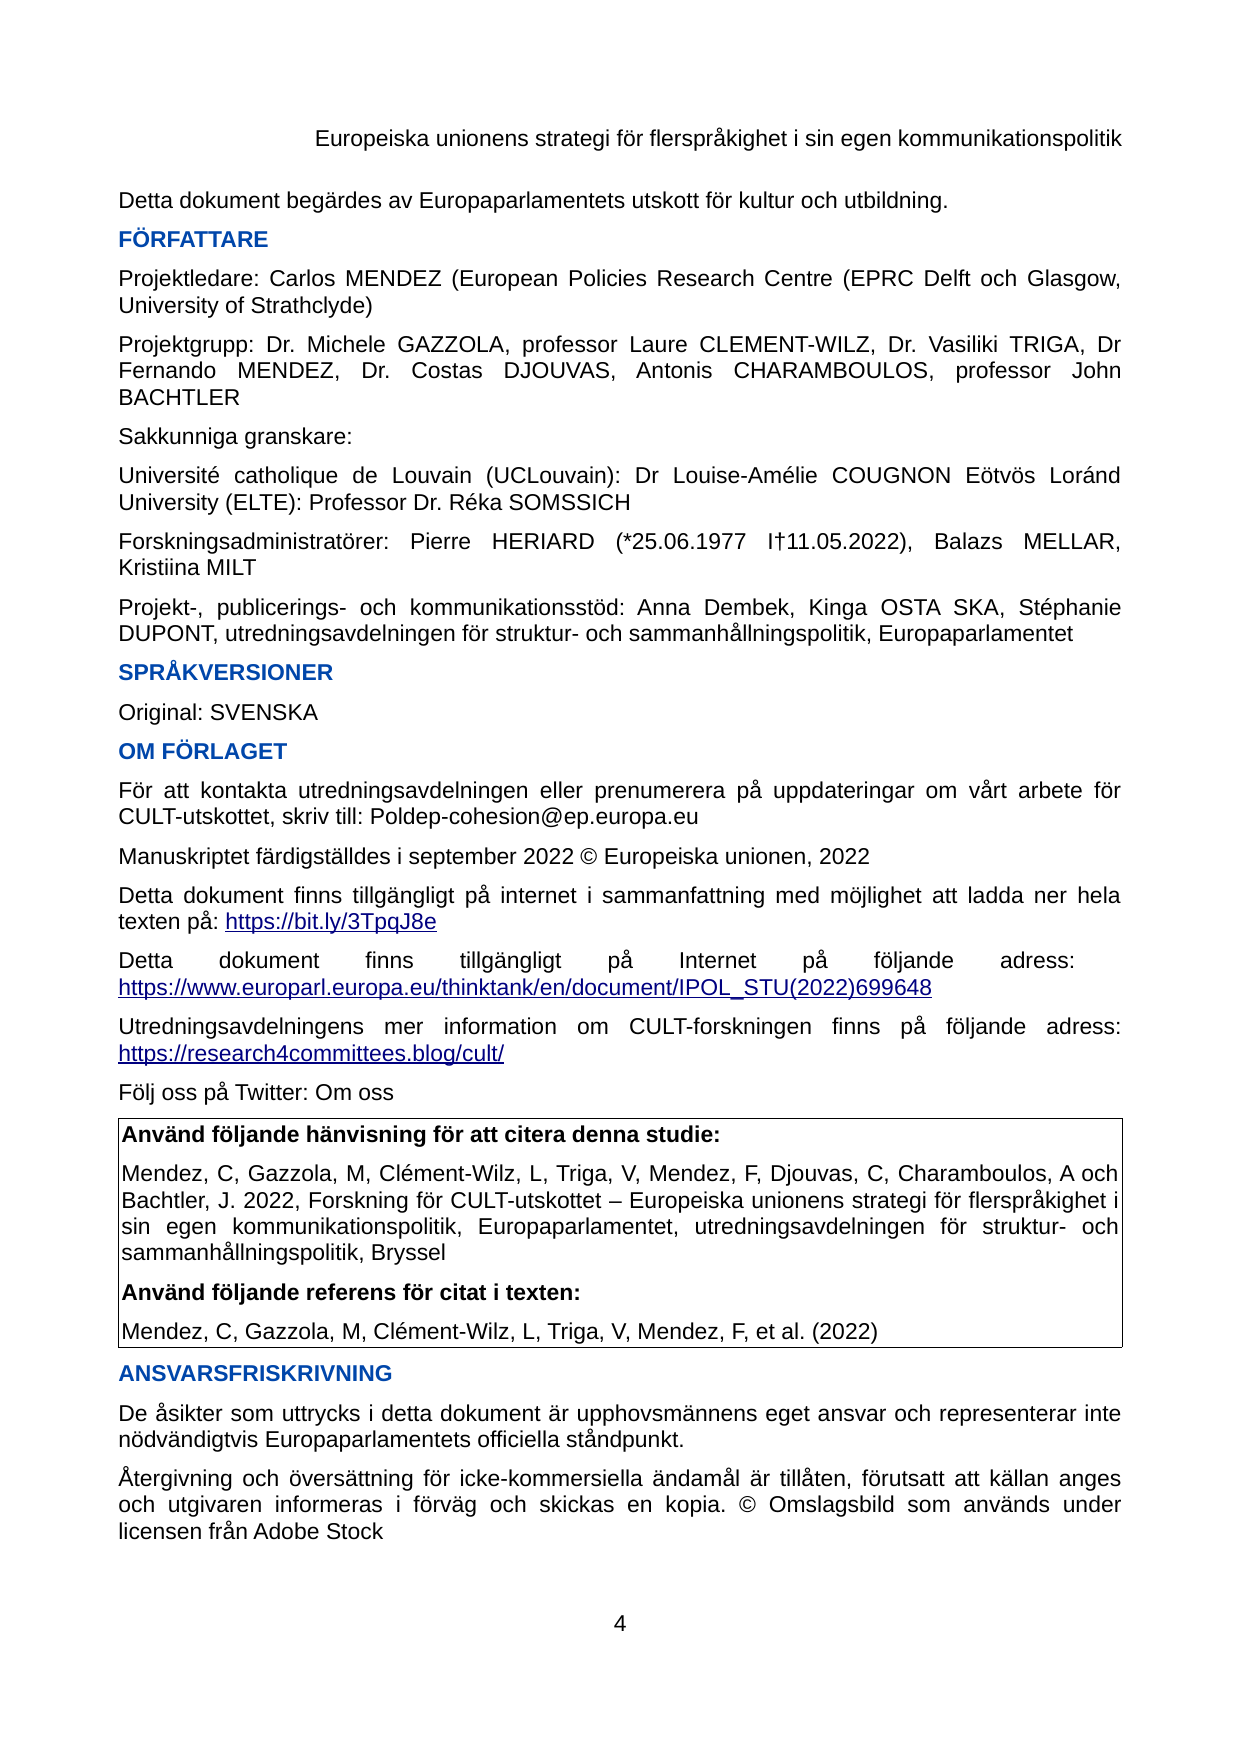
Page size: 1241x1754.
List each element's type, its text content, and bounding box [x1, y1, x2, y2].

text SPRÅKVERSIONER [118, 659, 1122, 686]
text Följ oss på Twitter: Om oss [118, 1079, 1122, 1105]
text Forskningsadministratörer: Pierre HERIARD (*25.06.1977 I†11.05.2022), Balazs MELLAR, Kristiina MILT [118, 528, 1122, 581]
text Detta dokument finns tillgängligt på internet i sammanfattning med möjlighet att ladda ner hela texten på: https://bit.ly/3TpqJ8e [118, 882, 1122, 934]
text Projekt-, publicerings- och kommunikationsstöd: Anna Dembek, Kinga OSTA SKA, Stéphanie DUPONT, utredningsavdelningen för struktur- och sammanhållningspolitik, Europaparlamentet [118, 593, 1122, 646]
text För att kontakta utredningsavdelningen eller prenumerera på uppdateringar om vårt arbete för CULT-utskottet, skriv till: Poldep-cohesion@ep.europa.eu [118, 777, 1122, 830]
text Använd följande hänvisning för att citera denna studie: [119, 1119, 1122, 1147]
text Återgivning och översättning för icke-kommersiella ändamål är tillåten, förutsatt att källan anges och utgivaren informeras i förväg och skickas en kopia. © Omslagsbild som används under licensen från Adobe Stock [118, 1465, 1122, 1544]
text Projektledare: Carlos MENDEZ (European Policies Research Centre (EPRC Delft och Glasgow, University of Strathclyde) [118, 265, 1122, 318]
text Manuskriptet färdigställdes i september 2022 © Europeiska unionen, 2022 [118, 843, 1122, 869]
text FÖRFATTARE [118, 226, 1122, 252]
text OM FÖRLAGET [118, 738, 1122, 764]
text Detta dokument finns tillgängligt på Internet på följande adress: https://www.europarl.europa.eu/thinktank/en/document/IPOL_STU(2022)699648 [118, 947, 1122, 1000]
text Utredningsavdelningens mer information om CULT-forskningen finns på följande adress: https://research4committees.blog/cult/ [118, 1013, 1122, 1066]
text ANSVARSFRISKRIVNING [118, 1360, 1122, 1387]
text Använd följande referens för citat i texten: [119, 1276, 1122, 1305]
text De åsikter som uttrycks i detta dokument är upphovsmännens eget ansvar och representerar inte nödvändigtvis Europaparlamentets officiella ståndpunkt. [118, 1399, 1122, 1452]
text Mendez, C, Gazzola, M, Clément-Wilz, L, Triga, V, Mendez, F, Djouvas, C, Charamboulos, A och Bachtler, J. 2022, Forskning för CULT-utskottet – Europeiska unionens strategi för flerspråkighet i sin egen kommunikationspolitik, Europaparlamentet, utredningsavdelningen för struktur- och sammanhållningspolitik, Bryssel [119, 1157, 1122, 1266]
text Sakkunniga granskare: [118, 423, 1122, 449]
text Projektgrupp: Dr. Michele GAZZOLA, professor Laure CLEMENT-WILZ, Dr. Vasiliki TRIGA, Dr Fernando MENDEZ, Dr. Costas DJOUVAS, Antonis CHARAMBOULOS, professor John BACHTLER [118, 331, 1122, 410]
text Mendez, C, Gazzola, M, Clément-Wilz, L, Triga, V, Mendez, F, et al. (2022) [119, 1315, 1122, 1347]
text Université catholique de Louvain (UCLouvain): Dr Louise-Amélie COUGNON Eötvös Loránd University (ELTE): Professor Dr. Réka SOMSSICH [118, 462, 1122, 515]
text Detta dokument begärdes av Europaparlamentets utskott för kultur och utbildning. [118, 187, 1122, 213]
text Original: SVENSKA [118, 698, 1122, 725]
